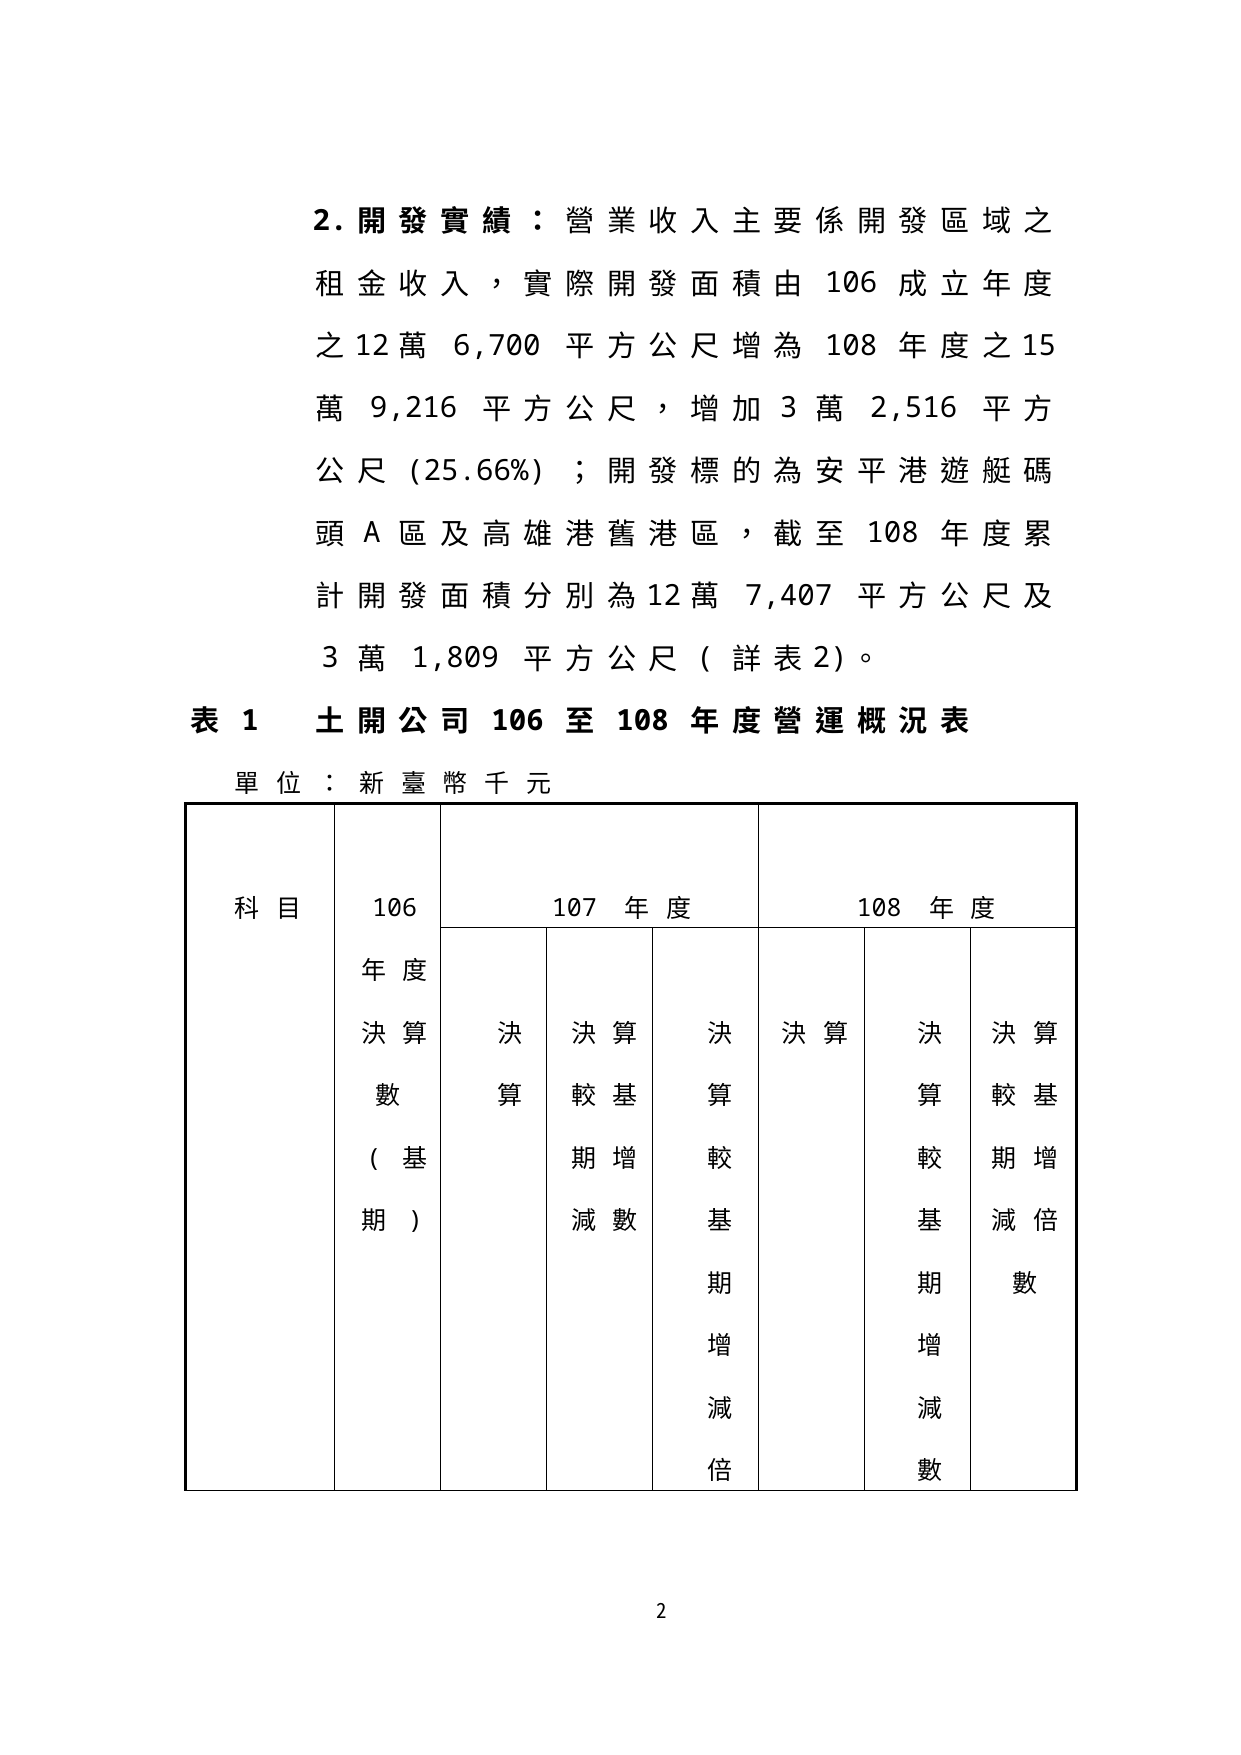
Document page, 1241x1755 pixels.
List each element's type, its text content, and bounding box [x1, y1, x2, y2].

text 2.開發實績：營業收入主要係開發區域之租金收入，實際開發面積由106成立年度之12萬6,700平方公尺增為108年度之15萬9,216平方公尺，增加3萬2,516平方公尺(25.66%)；開發標的為安平港遊艇碼頭A區及高雄港舊港區，截至108年度累計開發面積分別為12萬7,407平方公尺及3萬1,809平方公尺(詳表2)。 [273, 177, 1059, 677]
table_cell 決算較基期增減數 [547, 928, 652, 1490]
table_cell 決算 [441, 928, 546, 1490]
table_cell 決算 [759, 928, 864, 1490]
text 表1 土開公司106至108年度營運概況表 單位：新臺幣千元 [184, 677, 1059, 802]
table_header 106年度決算數(基期) [335, 805, 440, 1490]
table_cell 決算較基期增減倍數 [971, 928, 1075, 1490]
table_header 108年度 [759, 805, 1075, 927]
table_header 科目 [187, 805, 334, 1490]
table_cell 決算較基期增減倍 [653, 928, 758, 1490]
table_cell 決算較基期增減數 [865, 928, 970, 1490]
table_header 107年度 [441, 805, 758, 927]
